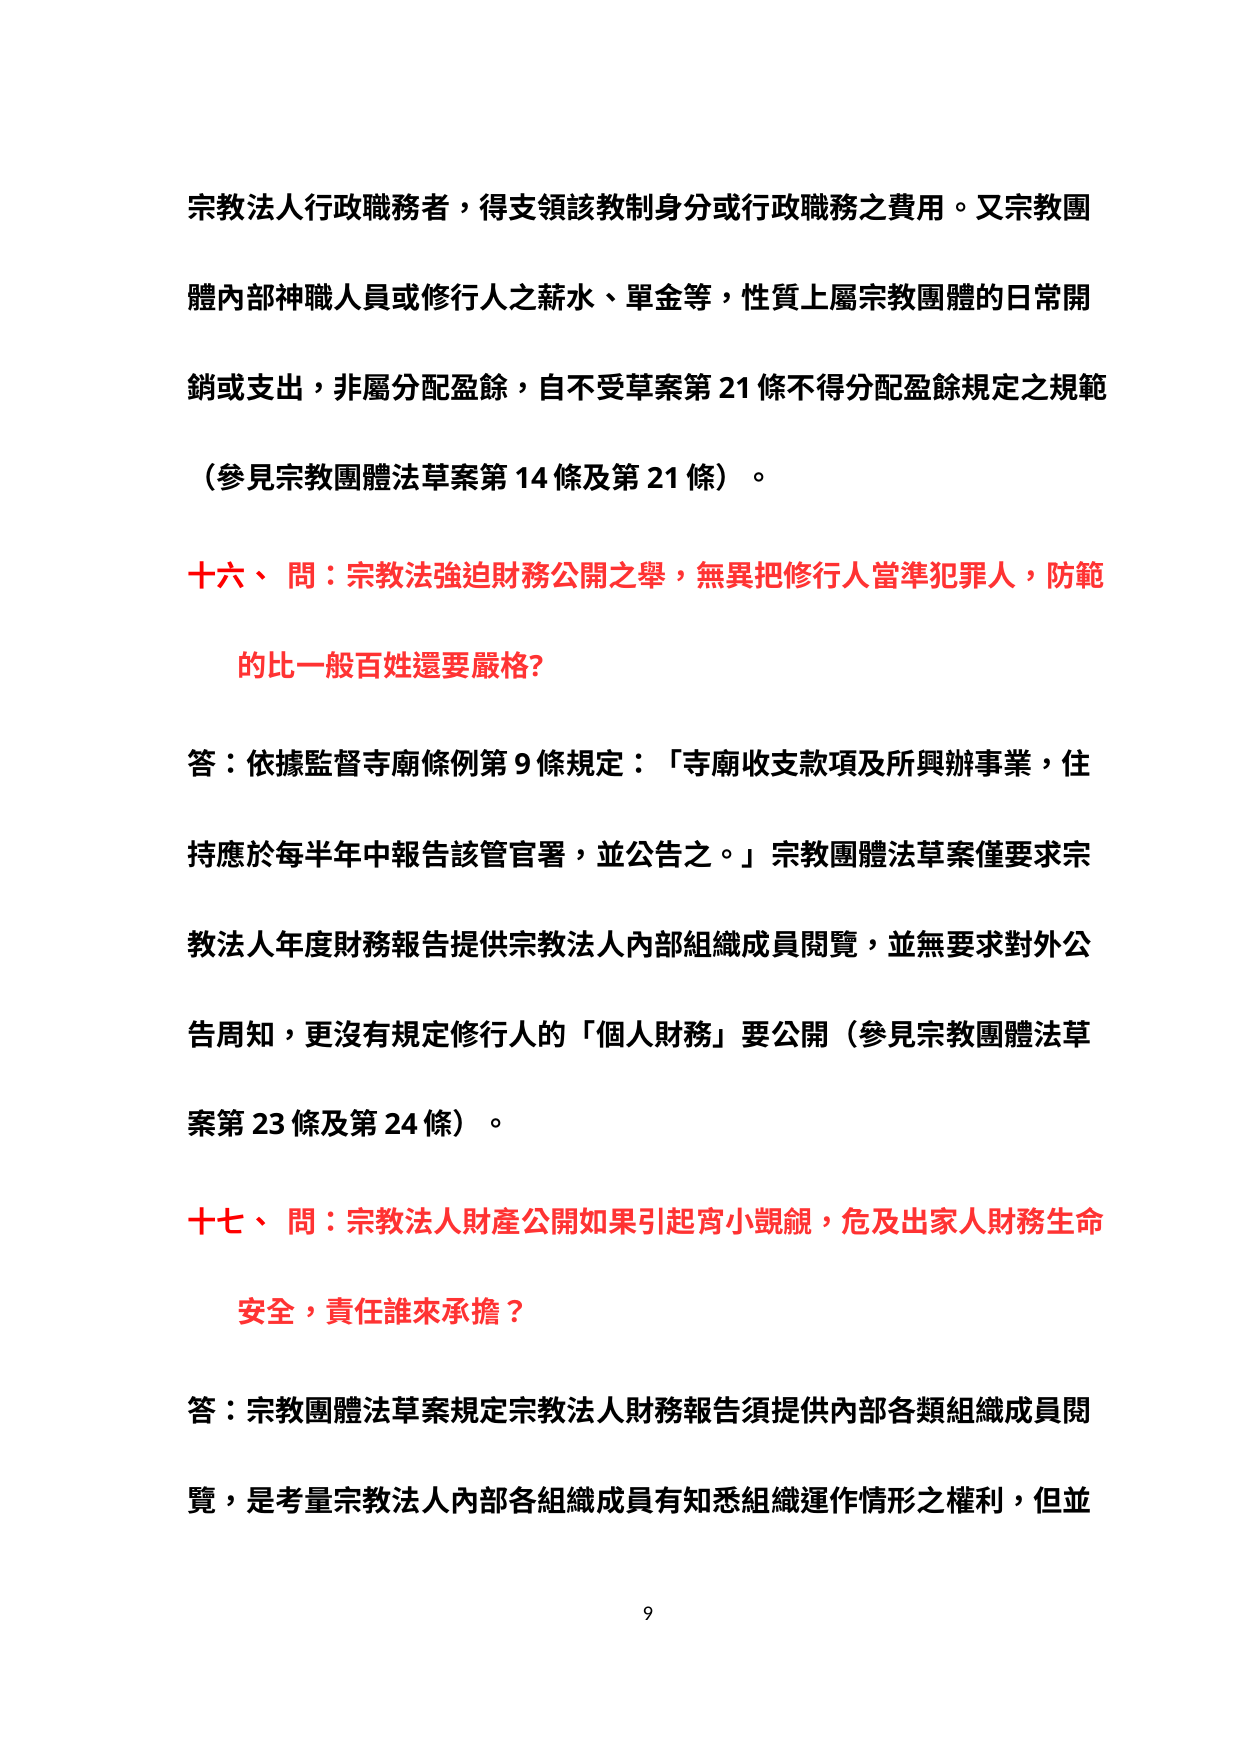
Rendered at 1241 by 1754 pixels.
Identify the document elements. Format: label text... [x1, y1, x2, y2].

text 答：考量宗教的生態及宗教的傳統制度，對於基督教牧師、天主教神父、修女所領的薪水及佛教修行人所領的單金，宗教團體法草案第14條第4項特別規定，宗教法人管理及監察組織成員因為宗教教制上身分或擔任宗教法人行政職務者，得支領該教制身分或行政職務之費用。又宗教團體內部神職人員或修行人之薪水、單金等，性質上屬宗教團體的日常開銷或支出，非屬分配盈餘，自不受草案第21條不得分配盈餘規定之規範（參見宗教團體法草案第14條及第21條）。 [187, 162, 1107, 507]
list 問：宗教法強迫財務公開之舉，無異把修行人當準犯罪人，防範的比一般百姓還要嚴格? [187, 530, 1107, 695]
list 問：宗教法人財產公開如果引起宵小覬覦，危及出家人財務生命安全，責任誰來承擔？ [187, 1176, 1107, 1341]
text 答：宗教團體法草案規定宗教法人財務報告須提供內部各類組織成員閱覽，是考量宗教法人內部各組織成員有知悉組織運作情形之權利，但並 [187, 1364, 1107, 1529]
text 答：依據監督寺廟條例第9條規定：「寺廟收支款項及所興辦事業，住持應於每半年中報告該管官署，並公告之。」宗教團體法草案僅要求宗教法人年度財務報告提供宗教法人內部組織成員閱覽，並無要求對外公告周知，更沒有規定修行人的「個人財務」要公開（參見宗教團體法草案第23條及第24條）。 [187, 718, 1107, 1153]
